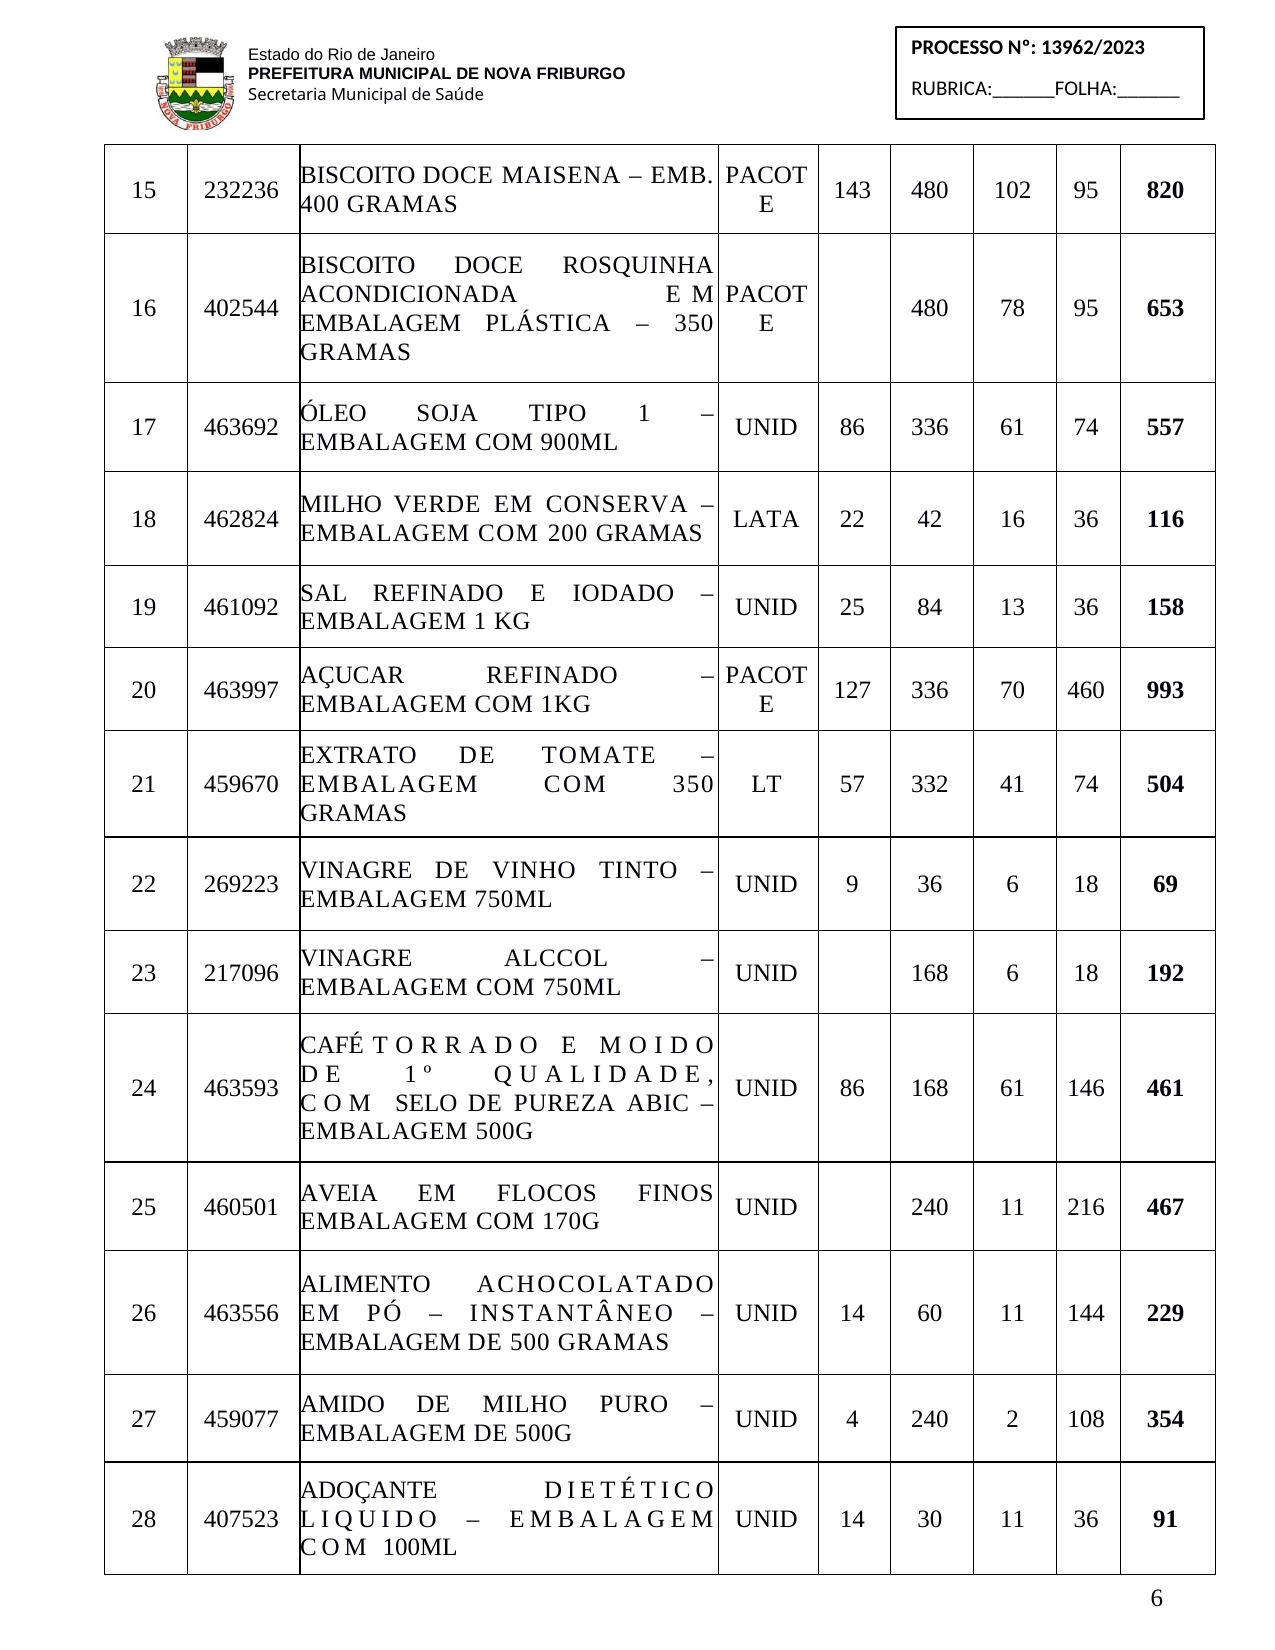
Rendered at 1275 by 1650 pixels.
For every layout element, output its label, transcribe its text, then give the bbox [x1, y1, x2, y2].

table_cell MILHO VERDE EM CONSERVA – EMBALAGEM COM 200 GRAMAS [301, 472, 718, 564]
table_cell PACOTE [719, 145, 818, 233]
table_cell 11 [974, 1163, 1056, 1250]
table_cell 192 [1121, 931, 1215, 1013]
table_cell 460 [1057, 648, 1120, 730]
table_cell 216 [1057, 1163, 1120, 1250]
table_cell 480 [891, 145, 973, 233]
table_cell 336 [891, 383, 973, 471]
table_cell 102 [974, 145, 1056, 233]
table_cell UNID [719, 1375, 818, 1461]
table_cell 14 [819, 1251, 890, 1374]
table_cell 22 [105, 838, 187, 930]
table_cell 402544 [188, 234, 299, 382]
table_cell 23 [105, 931, 187, 1013]
table_cell BISCOITO DOCE ROSQUINHA ACONDICIONADA EM EMBALAGEM PLÁSTICA – 350 GRAMAS [301, 234, 718, 382]
table_cell VINAGRE DE VINHO TINTO – EMBALAGEM 750ML [301, 838, 718, 930]
table_cell 61 [974, 1014, 1056, 1161]
table_cell BISCOITO DOCE MAISENA – EMB. 400 GRAMAS [301, 145, 718, 233]
table_cell ALIMENTO ACHOCOLATADO EM PÓ – INSTANTÂNEO – EMBALAGEM DE 500 GRAMAS [301, 1251, 718, 1374]
table_cell 459670 [188, 731, 299, 836]
table_cell 42 [891, 472, 973, 564]
table_cell 20 [105, 648, 187, 730]
table_cell 217096 [188, 931, 299, 1013]
table_cell [819, 234, 890, 382]
table_cell AMIDO DE MILHO PURO – EMBALAGEM DE 500G [301, 1375, 718, 1461]
table_cell 27 [105, 1375, 187, 1461]
table_cell UNID [719, 566, 818, 647]
table_cell 69 [1121, 838, 1215, 930]
table_cell 22 [819, 472, 890, 564]
table_cell 463997 [188, 648, 299, 730]
picture [157, 36, 237, 133]
table_cell 17 [105, 383, 187, 471]
table_cell 461092 [188, 566, 299, 647]
table_cell 16 [974, 472, 1056, 564]
table_cell 60 [891, 1251, 973, 1374]
table_cell PACOTE [719, 234, 818, 382]
table_cell 4 [819, 1375, 890, 1461]
table_cell 91 [1121, 1463, 1215, 1574]
table_cell 30 [891, 1463, 973, 1574]
table_cell 463556 [188, 1251, 299, 1374]
table_cell 463593 [188, 1014, 299, 1161]
table_cell 168 [891, 931, 973, 1013]
table_cell 11 [974, 1463, 1056, 1574]
table_cell UNID [719, 838, 818, 930]
table_cell UNID [719, 1463, 818, 1574]
table_cell 14 [819, 1463, 890, 1574]
table_cell 16 [105, 234, 187, 382]
table_cell 61 [974, 383, 1056, 471]
table_cell 36 [1057, 1463, 1120, 1574]
table_cell 78 [974, 234, 1056, 382]
table_cell 95 [1057, 145, 1120, 233]
table_cell 127 [819, 648, 890, 730]
table_cell 993 [1121, 648, 1215, 730]
table_cell 108 [1057, 1375, 1120, 1461]
table_cell 504 [1121, 731, 1215, 836]
table_cell 461 [1121, 1014, 1215, 1161]
table_cell UNID [719, 383, 818, 471]
table_cell 144 [1057, 1251, 1120, 1374]
table_cell 24 [105, 1014, 187, 1161]
table_cell LT [719, 731, 818, 836]
table_cell 9 [819, 838, 890, 930]
table_cell UNID [719, 1251, 818, 1374]
table_cell 2 [974, 1375, 1056, 1461]
table_cell 41 [974, 731, 1056, 836]
table_cell 36 [891, 838, 973, 930]
table_cell 467 [1121, 1163, 1215, 1250]
table_cell SAL REFINADO E IODADO – EMBALAGEM 1 KG [301, 566, 718, 647]
table_cell 240 [891, 1375, 973, 1461]
table_cell 820 [1121, 145, 1215, 233]
table_cell 6 [974, 838, 1056, 930]
table_cell 168 [891, 1014, 973, 1161]
table_cell 84 [891, 566, 973, 647]
table_cell 74 [1057, 383, 1120, 471]
table_cell 240 [891, 1163, 973, 1250]
table_cell ÓLEO SOJA TIPO 1 – EMBALAGEM COM 900ML [301, 383, 718, 471]
table_cell 13 [974, 566, 1056, 647]
table_cell 70 [974, 648, 1056, 730]
table_cell UNID [719, 1163, 818, 1250]
table_cell 86 [819, 383, 890, 471]
table_cell 15 [105, 145, 187, 233]
table_cell 18 [1057, 931, 1120, 1013]
table_cell 462824 [188, 472, 299, 564]
table_cell LATA [719, 472, 818, 564]
table_cell AÇUCAR REFINADO – EMBALAGEM COM 1KG [301, 648, 718, 730]
table_cell 143 [819, 145, 890, 233]
table_cell 158 [1121, 566, 1215, 647]
table_cell 57 [819, 731, 890, 836]
table_cell 460501 [188, 1163, 299, 1250]
table_cell 653 [1121, 234, 1215, 382]
table_cell 336 [891, 648, 973, 730]
table_cell 18 [1057, 838, 1120, 930]
table_cell 354 [1121, 1375, 1215, 1461]
table_cell 480 [891, 234, 973, 382]
table_cell 19 [105, 566, 187, 647]
table_cell 21 [105, 731, 187, 836]
table_cell 557 [1121, 383, 1215, 471]
table_cell 74 [1057, 731, 1120, 836]
table_cell UNID [719, 1014, 818, 1161]
table_cell ADOÇANTE DIETÉTICO LIQUIDO – EMBALAGEM COM 100ML [301, 1463, 718, 1574]
table_cell CAFÉ TORRADO E MOIDO DE 1º QUALIDADE, COM SELO DE PUREZA ABIC – EMBALAGEM 500G [301, 1014, 718, 1161]
table_cell 25 [819, 566, 890, 647]
table_cell 332 [891, 731, 973, 836]
table_cell 6 [974, 931, 1056, 1013]
table_cell PACOTE [719, 648, 818, 730]
table_cell [819, 931, 890, 1013]
table_cell 269223 [188, 838, 299, 930]
table_cell 86 [819, 1014, 890, 1161]
table_cell 407523 [188, 1463, 299, 1574]
table_cell 95 [1057, 234, 1120, 382]
table_cell 11 [974, 1251, 1056, 1374]
table_cell AVEIA EM FLOCOS FINOS EMBALAGEM COM 170G [301, 1163, 718, 1250]
table_cell EXTRATO DE TOMATE – EMBALAGEM COM 350 GRAMAS [301, 731, 718, 836]
table_cell 28 [105, 1463, 187, 1574]
table_cell 116 [1121, 472, 1215, 564]
table_cell 25 [105, 1163, 187, 1250]
table_cell 36 [1057, 566, 1120, 647]
table_cell UNID [719, 931, 818, 1013]
table_cell 229 [1121, 1251, 1215, 1374]
table_cell 232236 [188, 145, 299, 233]
table_cell VINAGRE ALCCOL – EMBALAGEM COM 750ML [301, 931, 718, 1013]
table_cell 36 [1057, 472, 1120, 564]
table_cell 146 [1057, 1014, 1120, 1161]
table_cell 463692 [188, 383, 299, 471]
table_cell [819, 1163, 890, 1250]
table_cell 18 [105, 472, 187, 564]
table_cell 26 [105, 1251, 187, 1374]
table_cell 459077 [188, 1375, 299, 1461]
